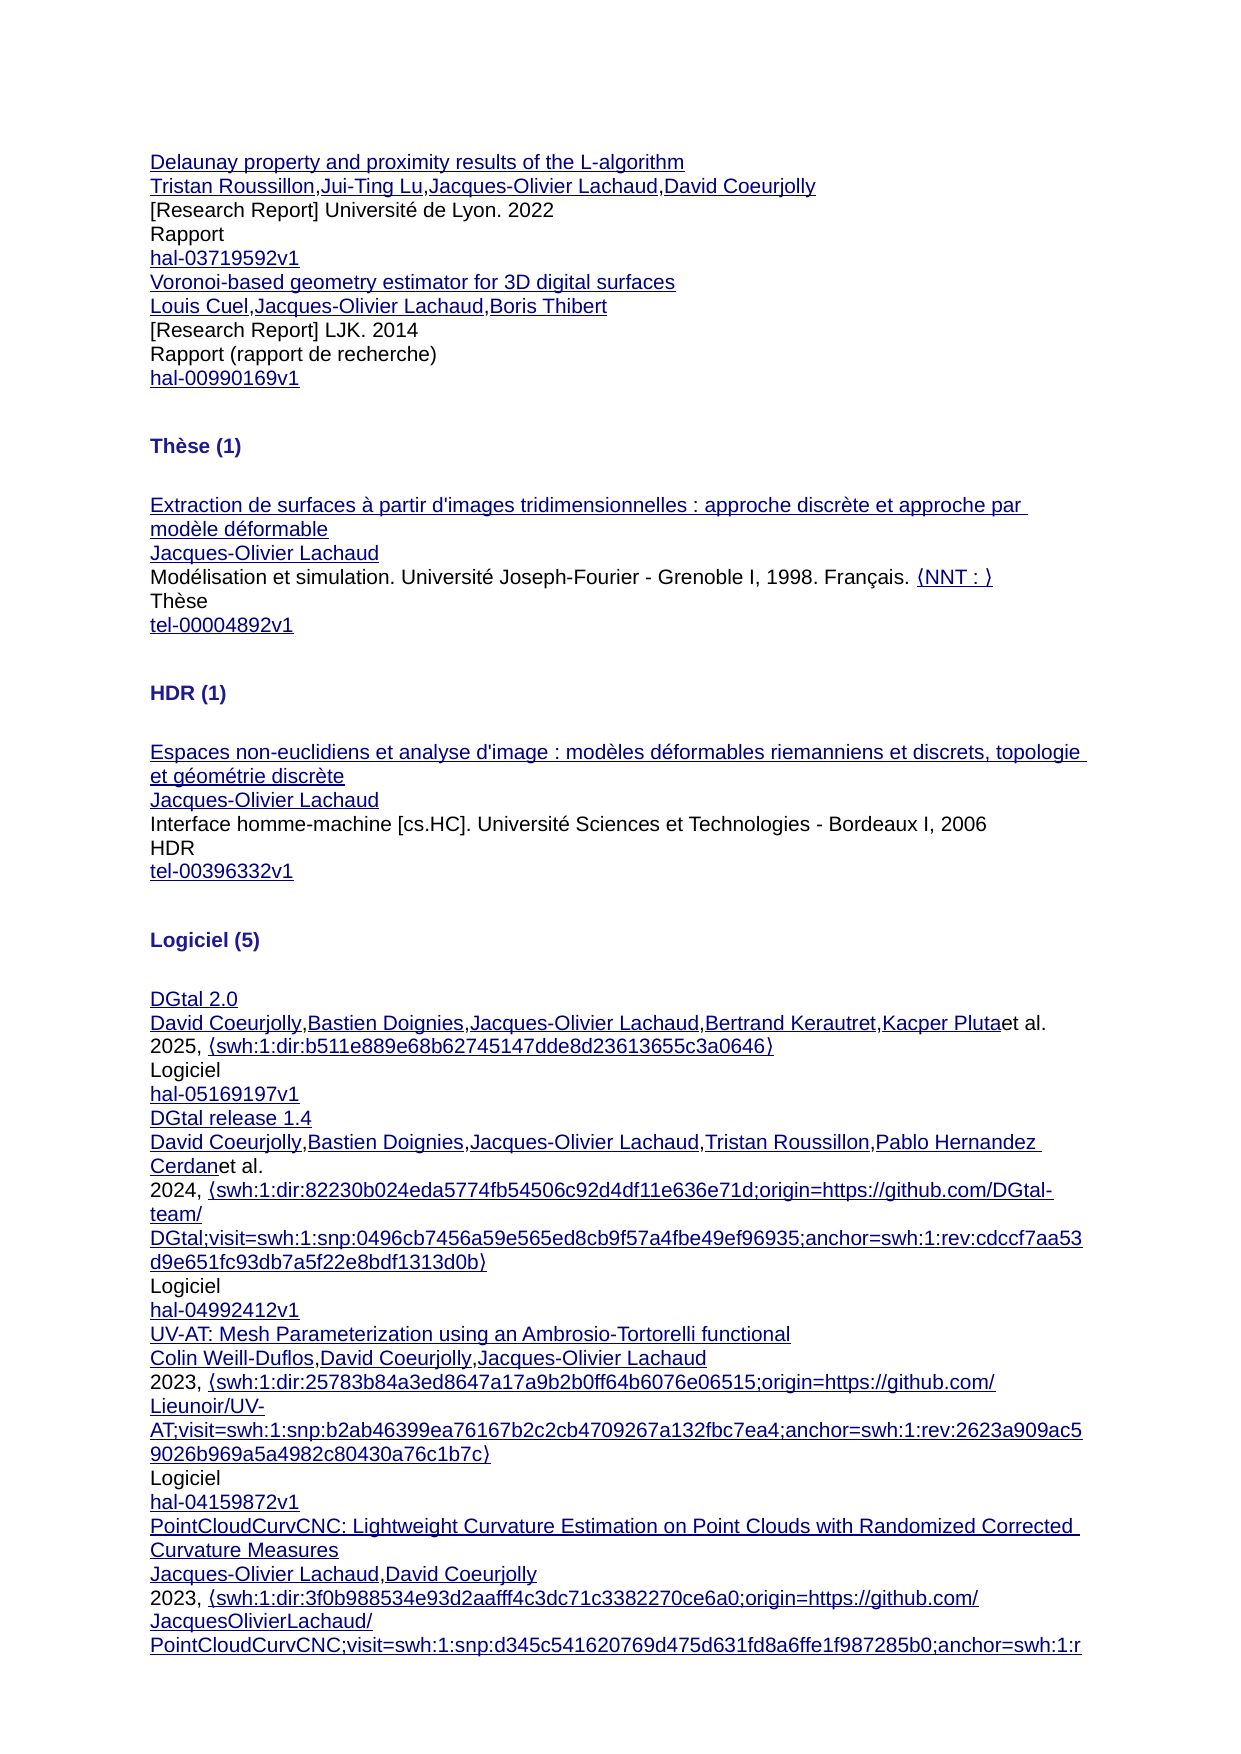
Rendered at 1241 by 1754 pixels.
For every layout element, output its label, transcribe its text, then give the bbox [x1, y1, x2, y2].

table_cell UV-AT: Mesh Parameterization using an Ambrosio-Tortorelli functional Colin Weill-Duflos,David Coeurjolly,Jacques-Olivier Lachaud 2023, ⟨swh:1:dir:25783b84a3ed8647a17a9b2b0ff64b6076e06515;origin=https://github.com/Lieunoir/UV-AT;visit=swh:1:snp:b2ab46399ea76167b2c2cb4709267a132fbc7ea4;anchor=swh:1:rev:2623a909ac59026b969a5a4982c80430a76c1b7c⟩ Logiciel hal-04159872v1 [150, 1322, 1090, 1513]
table_cell DGtal release 1.4 David Coeurjolly,Bastien Doignies,Jacques-Olivier Lachaud,Tristan Roussillon,Pablo Hernandez Cerdanet al. 2024, ⟨swh:1:dir:82230b024eda5774fb54506c92d4df11e636e71d;origin=https://github.com/DGtal-team/DGtal;visit=swh:1:snp:0496cb7456a59e565ed8cb9f57a4fbe49ef96935;anchor=swh:1:rev:cdccf7aa53d9e651fc93db7a5f22e8bdf1313d0b⟩ Logiciel hal-04992412v1 [150, 1106, 1090, 1322]
table_header DGtal 2.0 David Coeurjolly,Bastien Doignies,Jacques-Olivier Lachaud,Bertrand Kerautret,Kacper Plutaet al. 2025, ⟨swh:1:dir:b511e889e68b62745147dde8d23613655c3a0646⟩ Logiciel hal-05169197v1 [150, 986, 1090, 1106]
table_cell Voronoi-based geometry estimator for 3D digital surfaces Louis Cuel,Jacques-Olivier Lachaud,Boris Thibert [Research Report] LJK. 2014 Rapport (rapport de recherche) hal-00990169v1 [150, 270, 1090, 389]
subtitle HDR (1) [150, 681, 1090, 705]
table_cell PointCloudCurvCNC: Lightweight Curvature Estimation on Point Clouds with Randomized Corrected Curvature Measures Jacques-Olivier Lachaud,David Coeurjolly 2023, ⟨swh:1:dir:3f0b988534e93d2aafff4c3dc71c3382270ce6a0;origin=https://github.com/JacquesOlivierLachaud/PointCloudCurvCNC;visit=swh:1:snp:d345c541620769d475d631fd8a6ffe1f987285b0;anchor=swh:1:r [150, 1514, 1090, 1657]
table_header Extraction de surfaces à partir d'images tridimensionnelles : approche discrète et approche par modèle déformable Jacques-Olivier Lachaud Modélisation et simulation. Université Joseph-Fourier - Grenoble I, 1998. Français. ⟨NNT : ⟩ Thèse tel-00004892v1 [150, 493, 1090, 636]
table_header Delaunay property and proximity results of the L-algorithm Tristan Roussillon,Jui-Ting Lu,Jacques-Olivier Lachaud,David Coeurjolly [Research Report] Université de Lyon. 2022 Rapport hal-03719592v1 [150, 150, 1090, 270]
subtitle Thèse (1) [150, 434, 1090, 458]
subtitle Logiciel (5) [150, 928, 1090, 952]
table_header Espaces non-euclidiens et analyse d'image : modèles déformables riemanniens et discrets, topologie et géométrie discrète Jacques-Olivier Lachaud Interface homme-machine [cs.HC]. Université Sciences et Technologies - Bordeaux I, 2006 HDR tel-00396332v1 [150, 740, 1090, 883]
